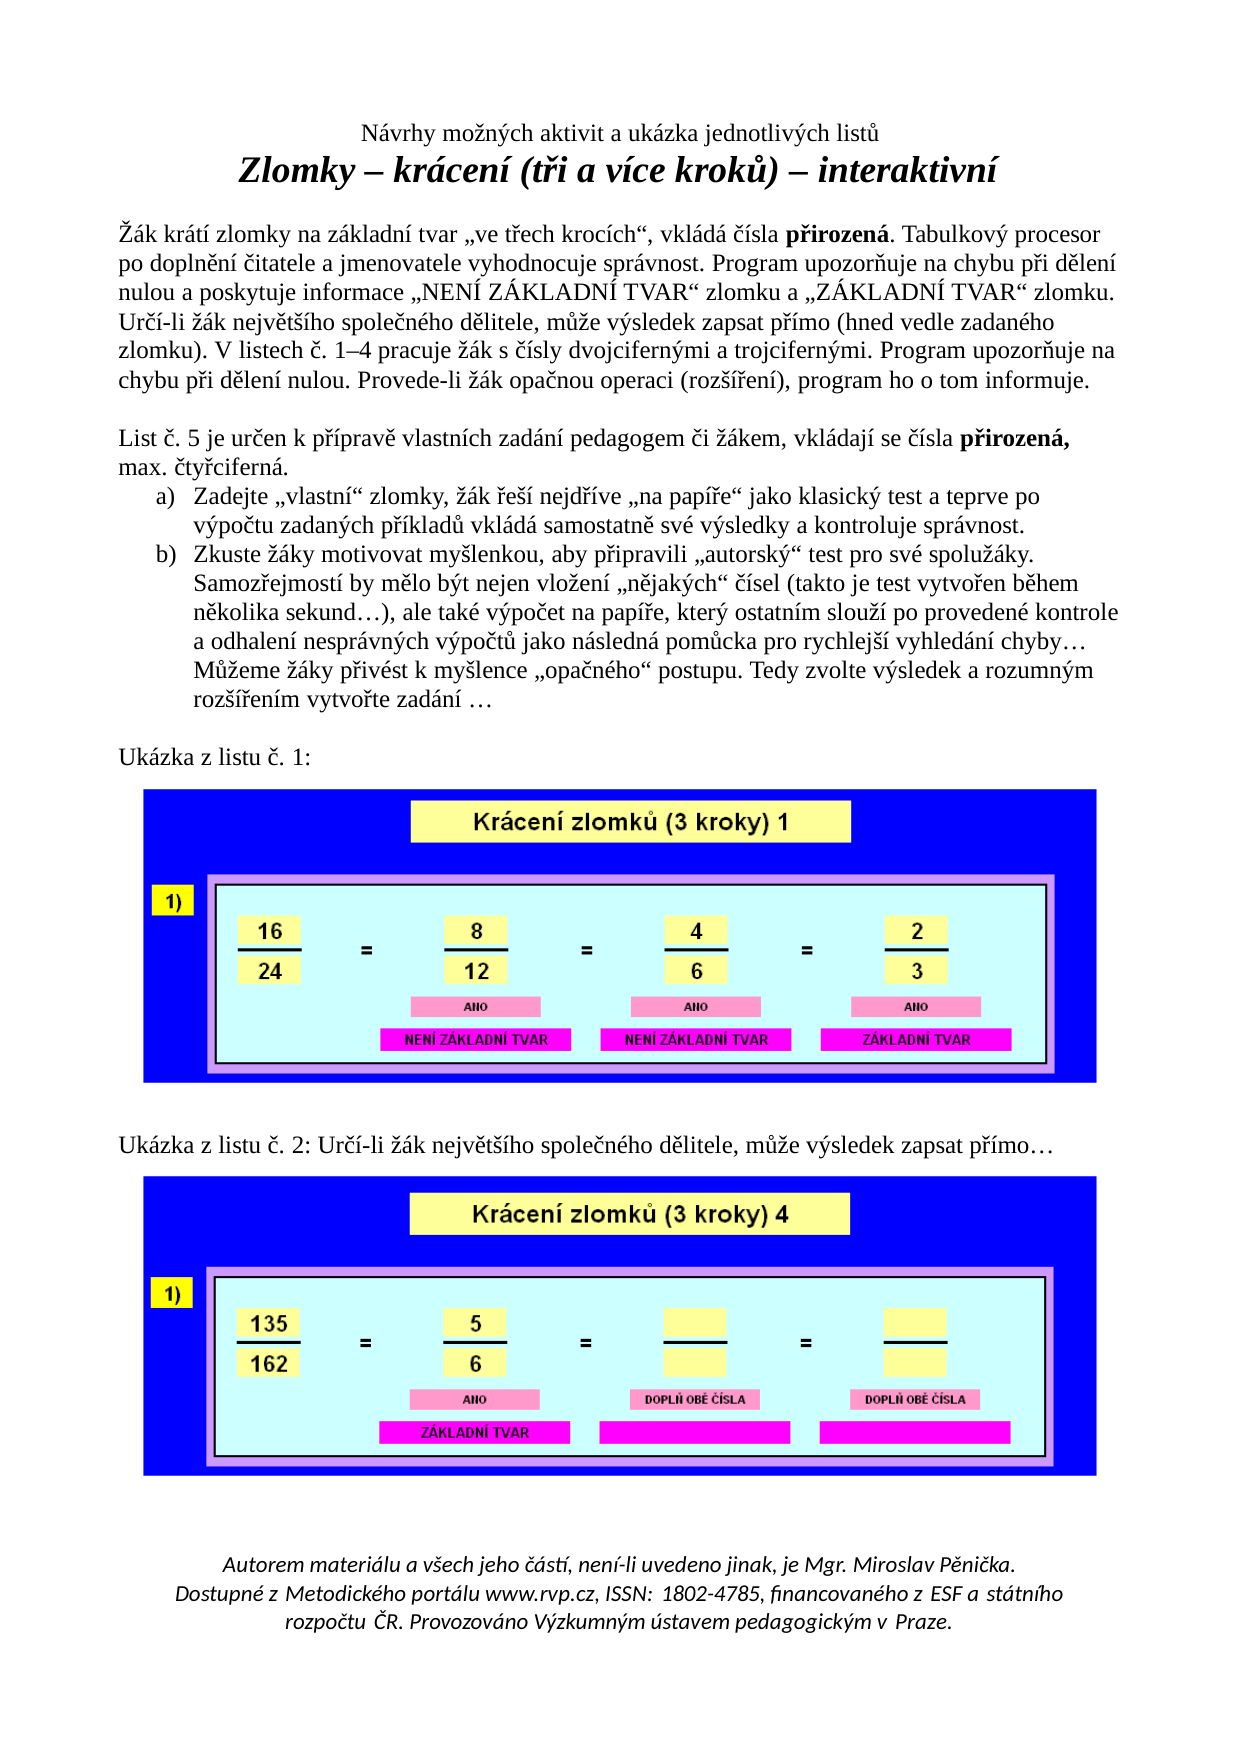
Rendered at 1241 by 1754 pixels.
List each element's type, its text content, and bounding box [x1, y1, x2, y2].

text Žák krátí zlomky na základní tvar „ve třech krocích“, vkládá čísla přirozená. Tabulkový procesor po doplnění čitatele a jmenovatele vyhodnocuje správnost. Program upozorňuje na chybu při dělení nulou a poskytuje informace „NENÍ ZÁKLADNÍ TVAR“ zlomku a „ZÁKLADNÍ TVAR“ zlomku. Určí-li žák největšího společného dělitele, může výsledek zapsat přímo (hned vedle zadaného zlomku). V listech č. 1–4 pracuje žák s čísly dvojcifernými a trojcifernými. Program upozorňuje na chybu při dělení nulou. Provede-li žák opačnou operaci (rozšíření), program ho o tom informuje. [118, 219, 1122, 393]
list Zkuste žáky motivovat myšlenkou, aby připravili „autorský“ test pro své spolužáky. Samozřejmostí by mělo být nejen vložení „nějakých“ čísel (takto je test vytvořen během několika sekund…), ale také výpočet na papíře, který ostatním slouží po provedené kontrole a odhalení nesprávných výpočtů jako následná pomůcka pro rychlejší vyhledání chyby… Můžeme žáky přivést k myšlence „opačného“ postupu. Tedy zvolte výsledek a rozumným rozšířením vytvořte zadání … [156, 539, 1122, 713]
text Ukázka z listu č. 2: Určí-li žák největšího společného dělitele, může výsledek zapsat přímo… [118, 1129, 1122, 1159]
text Návrhy možných aktivit a ukázka jednotlivých listů [118, 118, 1122, 147]
text List č. 5 je určen k přípravě vlastních zadání pedagogem či žákem, vkládají se čísla přirozená, max. čtyřciferná. [118, 423, 1122, 481]
text Ukázka z listu č. 1: [118, 742, 1122, 771]
picture [134, 780, 1106, 1092]
picture [134, 1167, 1106, 1485]
text Zlomky – krácení (tři a více kroků) – interaktivní [118, 147, 1122, 190]
list Zadejte „vlastní“ zlomky, žák řeší nejdříve „na papíře“ jako klasický test a teprve po výpočtu zadaných příkladů vkládá samostatně své výsledky a kontroluje správnost. [156, 481, 1122, 539]
